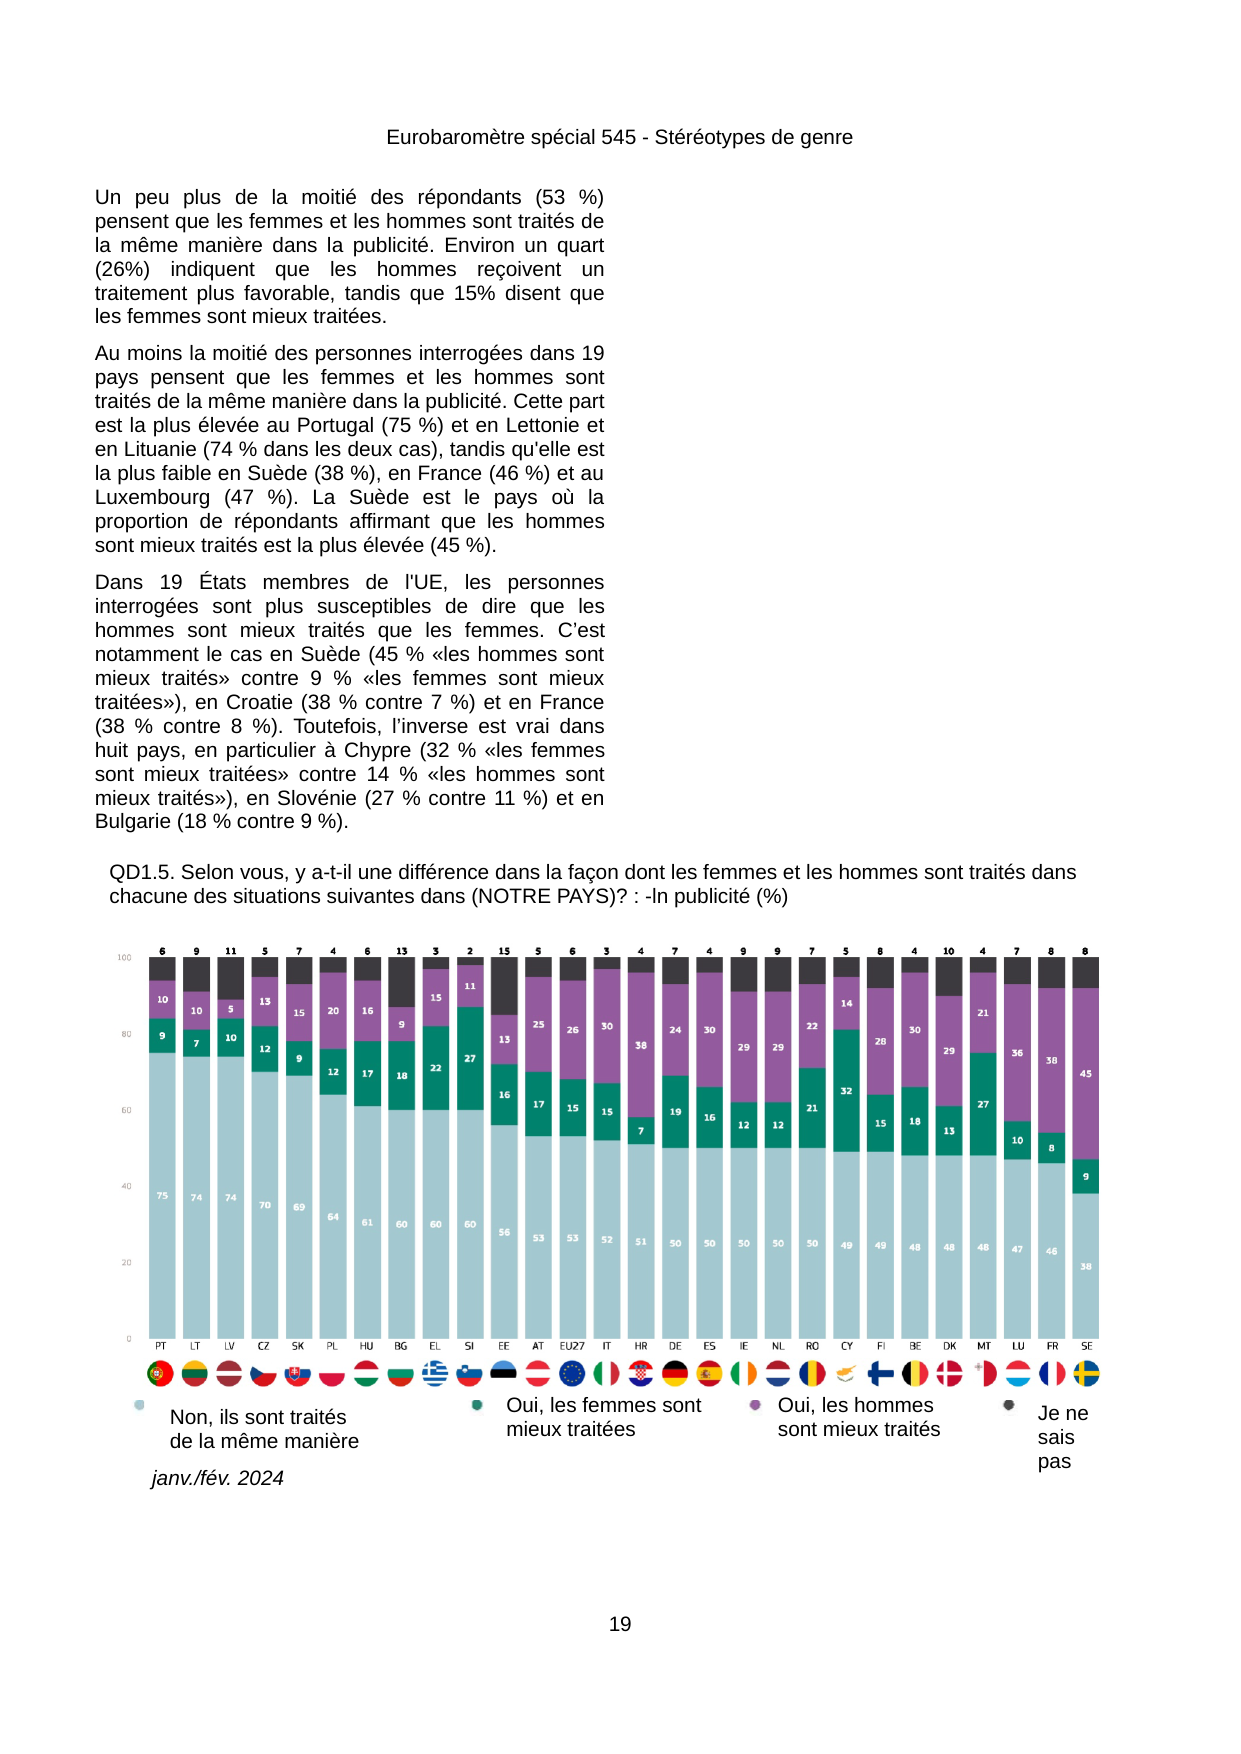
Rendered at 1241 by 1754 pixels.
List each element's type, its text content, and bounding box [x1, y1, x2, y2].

text Dans 19 États membres de l'UE, les personnes interrogées sont plus susceptibles de dire que les hommes sont mieux traités que les femmes. C’est notamment le cas en Suède (45 % «les hommes sont mieux traités» contre 9 % «les femmes sont mieux traitées»), en Croatie (38 % contre 7 %) et en France (38 % contre 8 %). Toutefois, l’inverse est vrai dans huit pays, en particulier à Chypre (32 % «les femmes sont mieux traitées» contre 14 % «les hommes sont mieux traités»), en Slovénie (27 % contre 11 %) et en Bulgarie (18 % contre 9 %). [94, 570, 605, 833]
text Un peu plus de la moitié des répondants (53 %) pensent que les femmes et les hommes sont traités de la même manière dans la publicité. Environ un quart (26%) indiquent que les hommes reçoivent un traitement plus favorable, tandis que 15% disent que les femmes sont mieux traitées. [94, 184, 605, 328]
picture [107, 942, 1109, 1392]
picture [131, 1400, 1018, 1416]
text Au moins la moitié des personnes interrogées dans 19 pays pensent que les femmes et les hommes sont traités de la même manière dans la publicité. Cette part est la plus élevée au Portugal (75 %) et en Lettonie et en Lituanie (74 % dans les deux cas), tandis qu'elle est la plus faible en Suède (38 %), en France (46 %) et au Luxembourg (47 %). La Suède est le pays où la proportion de répondants affirmant que les hommes sont mieux traités est la plus élevée (45 %). [94, 341, 605, 557]
picture [509, 1400, 519, 1411]
picture [780, 1400, 790, 1411]
